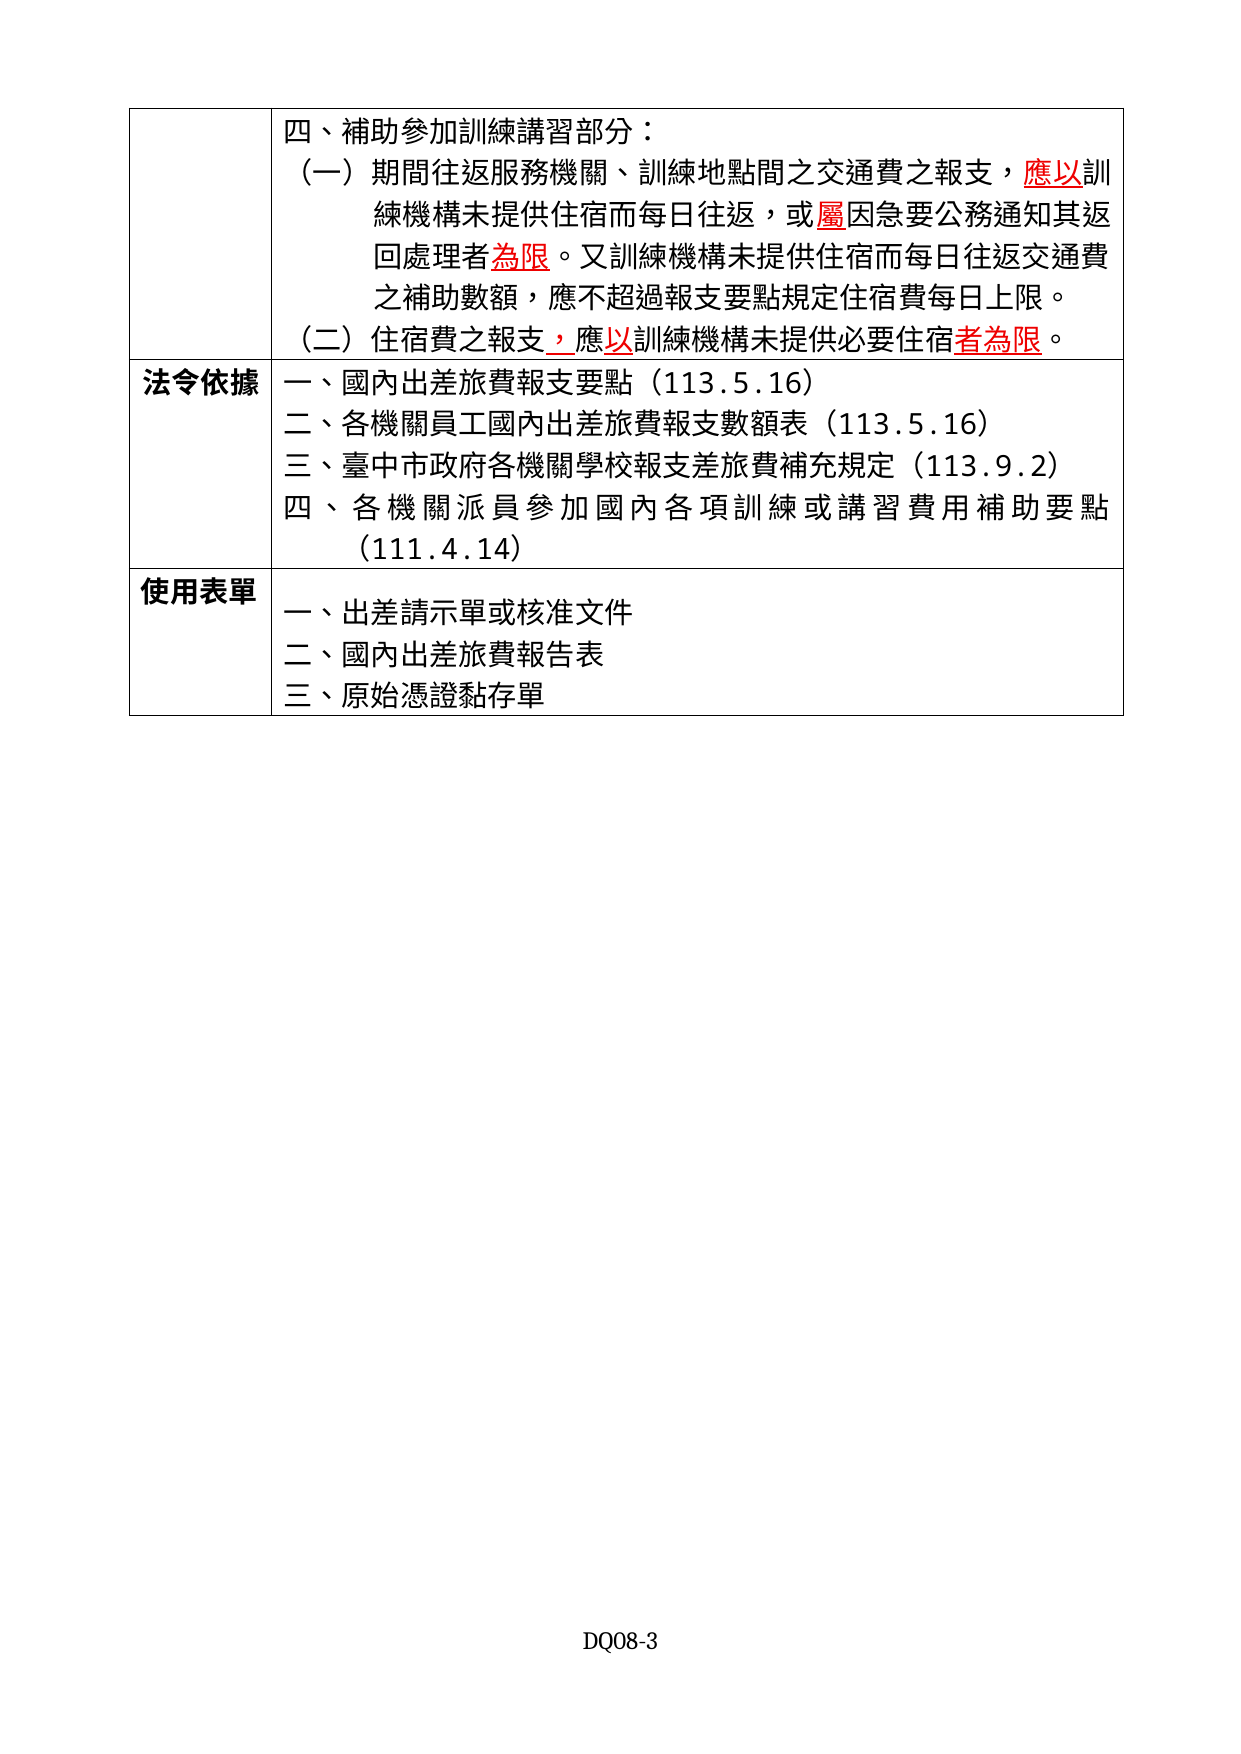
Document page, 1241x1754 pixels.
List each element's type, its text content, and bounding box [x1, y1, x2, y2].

table_cell 一、出差請示單或核准文件 二、國內出差旅費報告表 三、原始憑證黏存單 [272, 569, 1123, 715]
table_cell 法令依據 [130, 360, 271, 568]
table_cell [130, 109, 271, 359]
table_cell 四、補助參加訓練講習部分： （一）期間往返服務機關、訓練地點間之交通費之報支，應以訓練機構未提供住宿而每日往返，或屬因急要公務通知其返回處理者為限。又訓練機構未提供住宿而每日往返交通費之補助數額，應不超過報支要點規定住宿費每日上限。 （二）住宿費之報支，應以訓練機構未提供必要住宿者為限。 [272, 109, 1123, 359]
table_cell 一、國內出差旅費報支要點（113.5.16） 二、各機關員工國內出差旅費報支數額表（113.5.16） 三、臺中市政府各機關學校報支差旅費補充規定（113.9.2） 四、各機關派員參加國內各項訓練或講習費用補助要點（111.4.14） [272, 360, 1123, 568]
table_cell 使用表單 [130, 569, 271, 715]
